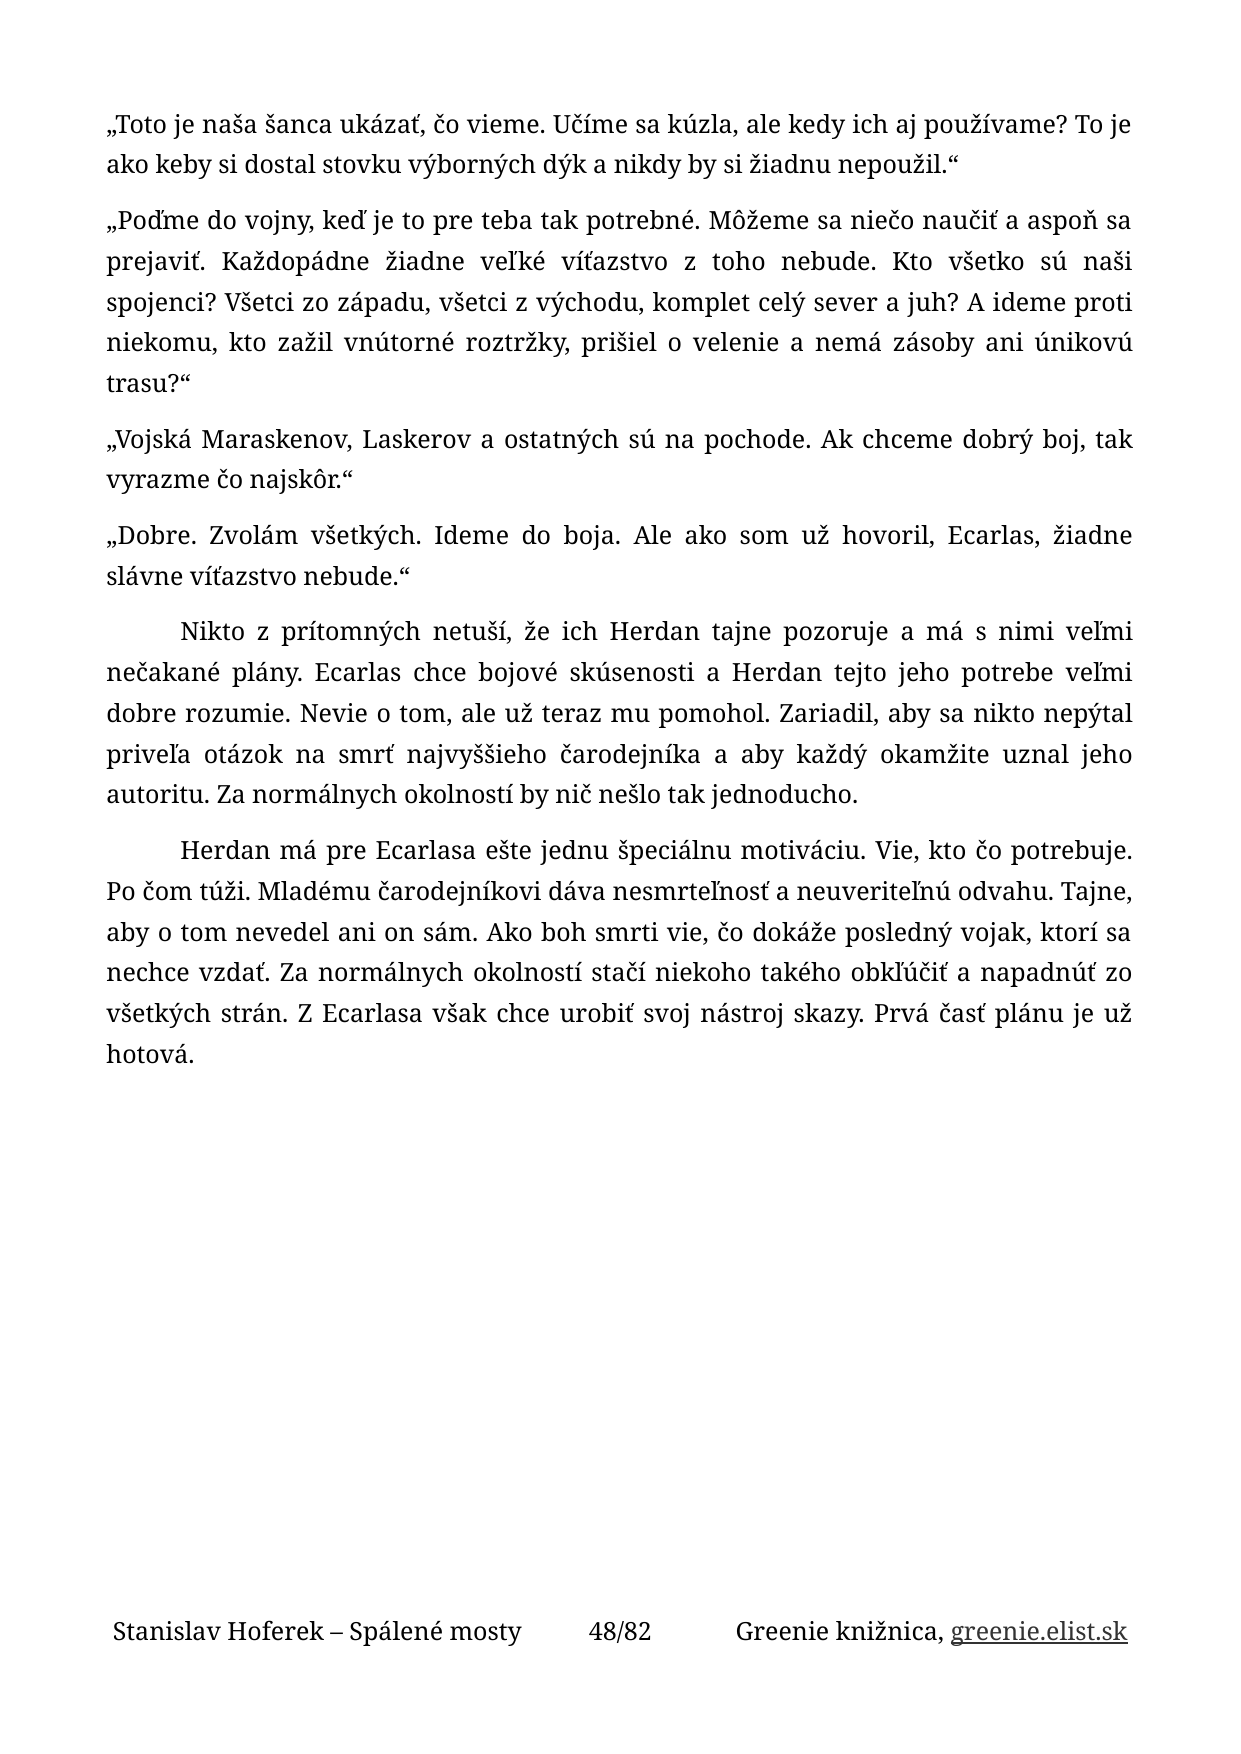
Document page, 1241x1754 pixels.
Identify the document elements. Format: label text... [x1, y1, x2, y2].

text „Dobre. Zvolám všetkých. Ideme do boja. Ale ako som už hovoril, Ecarlas, žiadne slávne víťazstvo nebude.“ [106, 517, 1134, 592]
text „Vojská Maraskenov, Laskerov a ostatných sú na pochode. Ak chceme dobrý boj, tak vyrazme čo najskôr.“ [106, 421, 1134, 496]
text „Poďme do vojny, keď je to pre teba tak potrebné. Môžeme sa niečo naučiť a aspoň sa prejaviť. Každopádne žiadne veľké víťazstvo z toho nebude. Kto všetko sú naši spojenci? Všetci zo západu, všetci z východu, komplet celý sever a juh? A ideme proti niekomu, kto zažil vnútorné roztržky, prišiel o velenie a nemá zásoby ani únikovú trasu?“ [106, 202, 1134, 400]
text Nikto z prítomných netuší, že ich Herdan tajne pozoruje a má s nimi veľmi nečakané plány. Ecarlas chce bojové skúsenosti a Herdan tejto jeho potrebe veľmi dobre rozumie. Nevie o tom, ale už teraz mu pomohol. Zariadil, aby sa nikto nepýtal priveľa otázok na smrť najvyššieho čarodejníka a aby každý okamžite uznal jeho autoritu. Za normálnych okolností by nič nešlo tak jednoducho. [106, 614, 1134, 811]
text Herdan má pre Ecarlasa ešte jednu špeciálnu motiváciu. Vie, kto čo potrebuje. Po čom túži. Mladému čarodejníkovi dáva nesmrteľnosť a neuveriteľnú odvahu. Tajne, aby o tom nevedel ani on sám. Ako boh smrti vie, čo dokáže posledný vojak, ktorí sa nechce vzdať. Za normálnych okolností stačí niekoho takého obkľúčiť a napadnúť zo všetkých strán. Z Ecarlasa však chce urobiť svoj nástroj skazy. Prvá časť plánu je už hotová. [106, 832, 1134, 1071]
text „Toto je naša šanca ukázať, čo vieme. Učíme sa kúzla, ale kedy ich aj používame? To je ako keby si dostal stovku výborných dýk a nikdy by si žiadnu nepoužil.“ [106, 106, 1134, 181]
